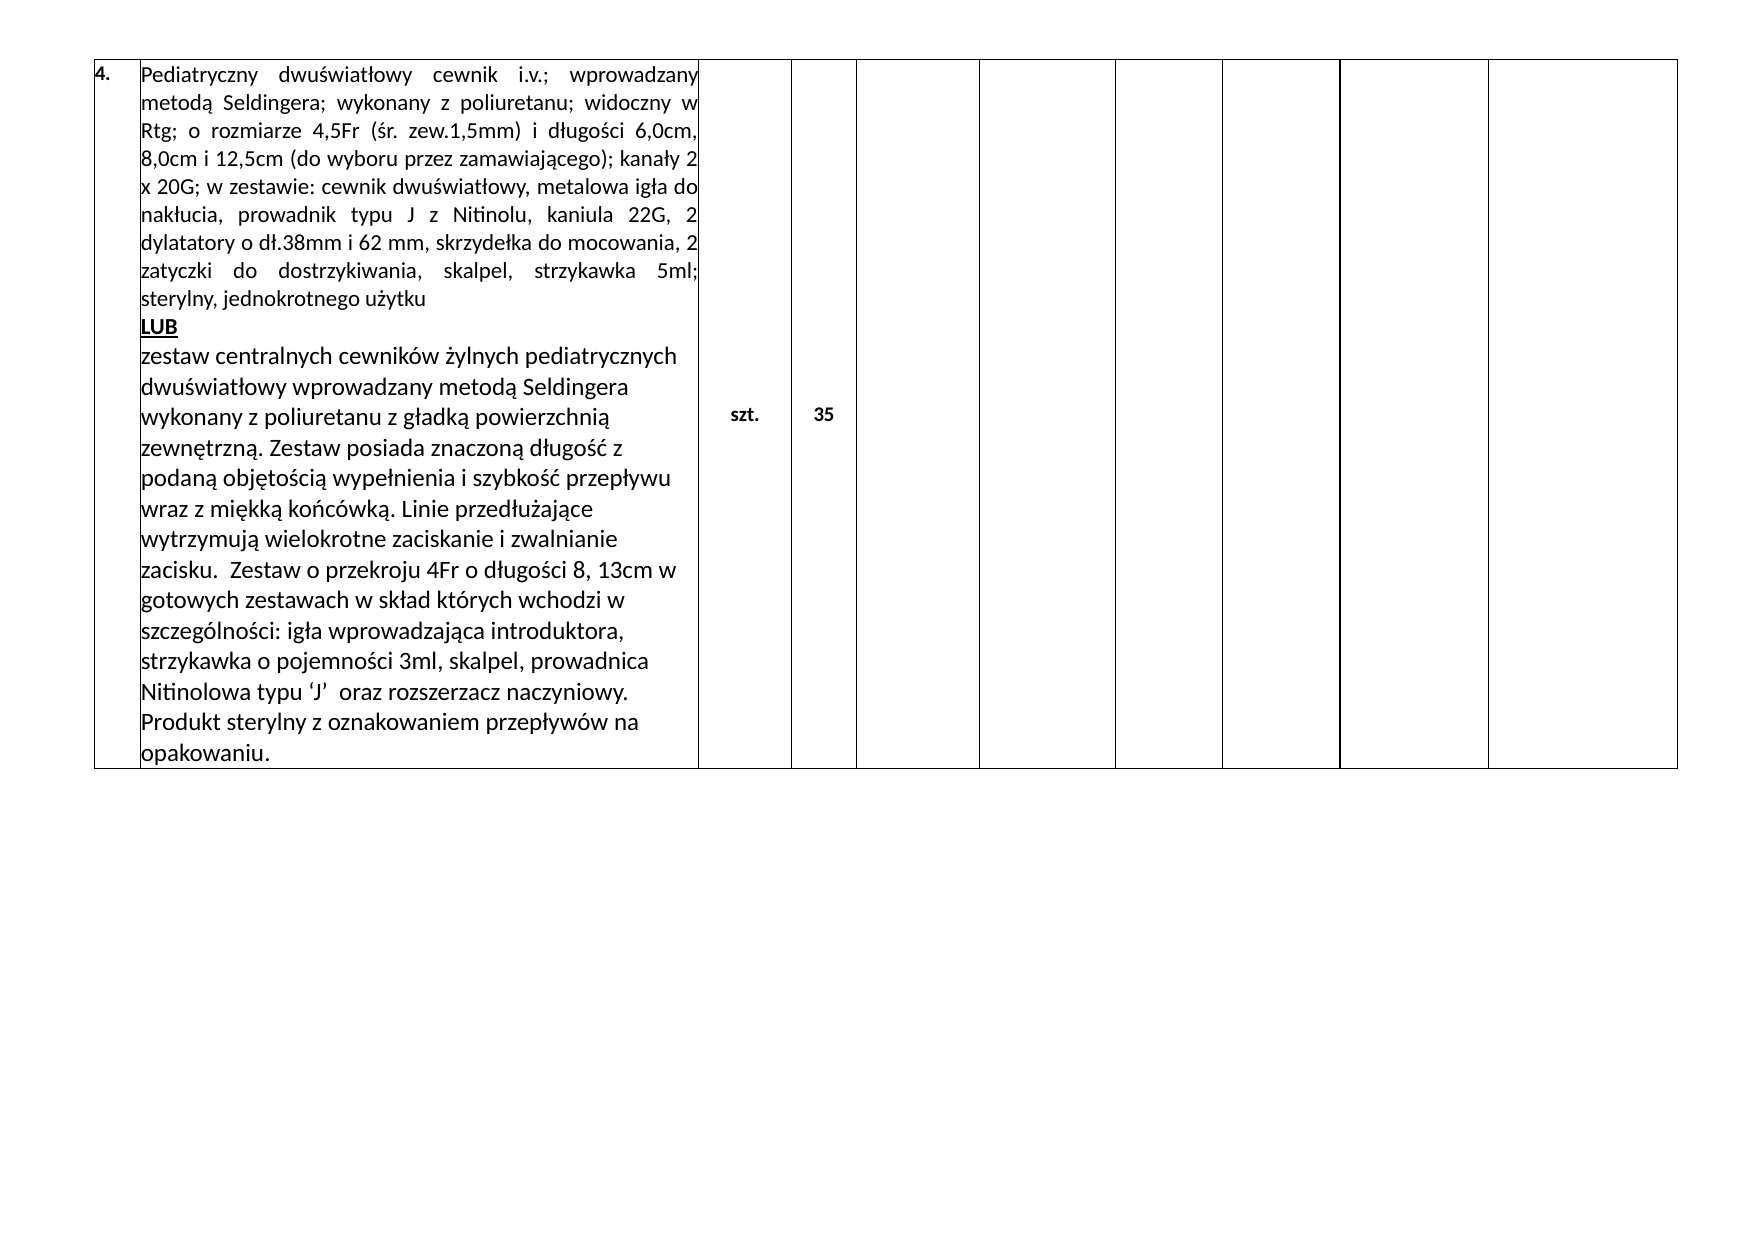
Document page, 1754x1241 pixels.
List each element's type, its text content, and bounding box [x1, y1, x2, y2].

table_cell [1223, 60, 1339, 768]
table_cell szt. [699, 60, 791, 768]
table_cell 4. [95, 60, 140, 768]
table_cell [857, 60, 979, 768]
table_cell [1489, 60, 1677, 768]
table_cell 35 [792, 60, 856, 768]
table_cell [980, 60, 1115, 768]
table_cell Pediatryczny dwuświatłowy cewnik i.v.; wprowadzany metodą Seldingera; wykonany z poliuretanu; widoczny w Rtg; o rozmiarze 4,5Fr (śr. zew.1,5mm) i długości 6,0cm, 8,0cm i 12,5cm (do wyboru przez zamawiającego); kanały 2 x 20G; w zestawie: cewnik dwuświatłowy, metalowa igła do nakłucia, prowadnik typu J z Nitinolu, kaniula 22G, 2 dylatatory o dł.38mm i 62 mm, skrzydełka do mocowania, 2 zatyczki do dostrzykiwania, skalpel, strzykawka 5ml; sterylny, jednokrotnego użytku LUB zestaw centralnych cewników żylnych pediatrycznych dwuświatłowy wprowadzany metodą Seldingera wykonany z poliuretanu z gładką powierzchnią zewnętrzną. Zestaw posiada znaczoną długość z podaną objętością wypełnienia i szybkość przepływu wraz z miękką końcówką. Linie przedłużające wytrzymują wielokrotne zaciskanie i zwalnianie zacisku. Zestaw o przekroju 4Fr o długości 8, 13cm w gotowych zestawach w skład których wchodzi w szczególności: igła wprowadzająca introduktora, strzykawka o pojemności 3ml, skalpel, prowadnica Nitinolowa typu ‘J’ oraz rozszerzacz naczyniowy. Produkt sterylny z oznakowaniem przepływów na opakowaniu. [141, 60, 698, 768]
table_cell [1116, 60, 1222, 768]
table_cell [1681, 59, 1685, 768]
table_cell [1341, 60, 1488, 768]
